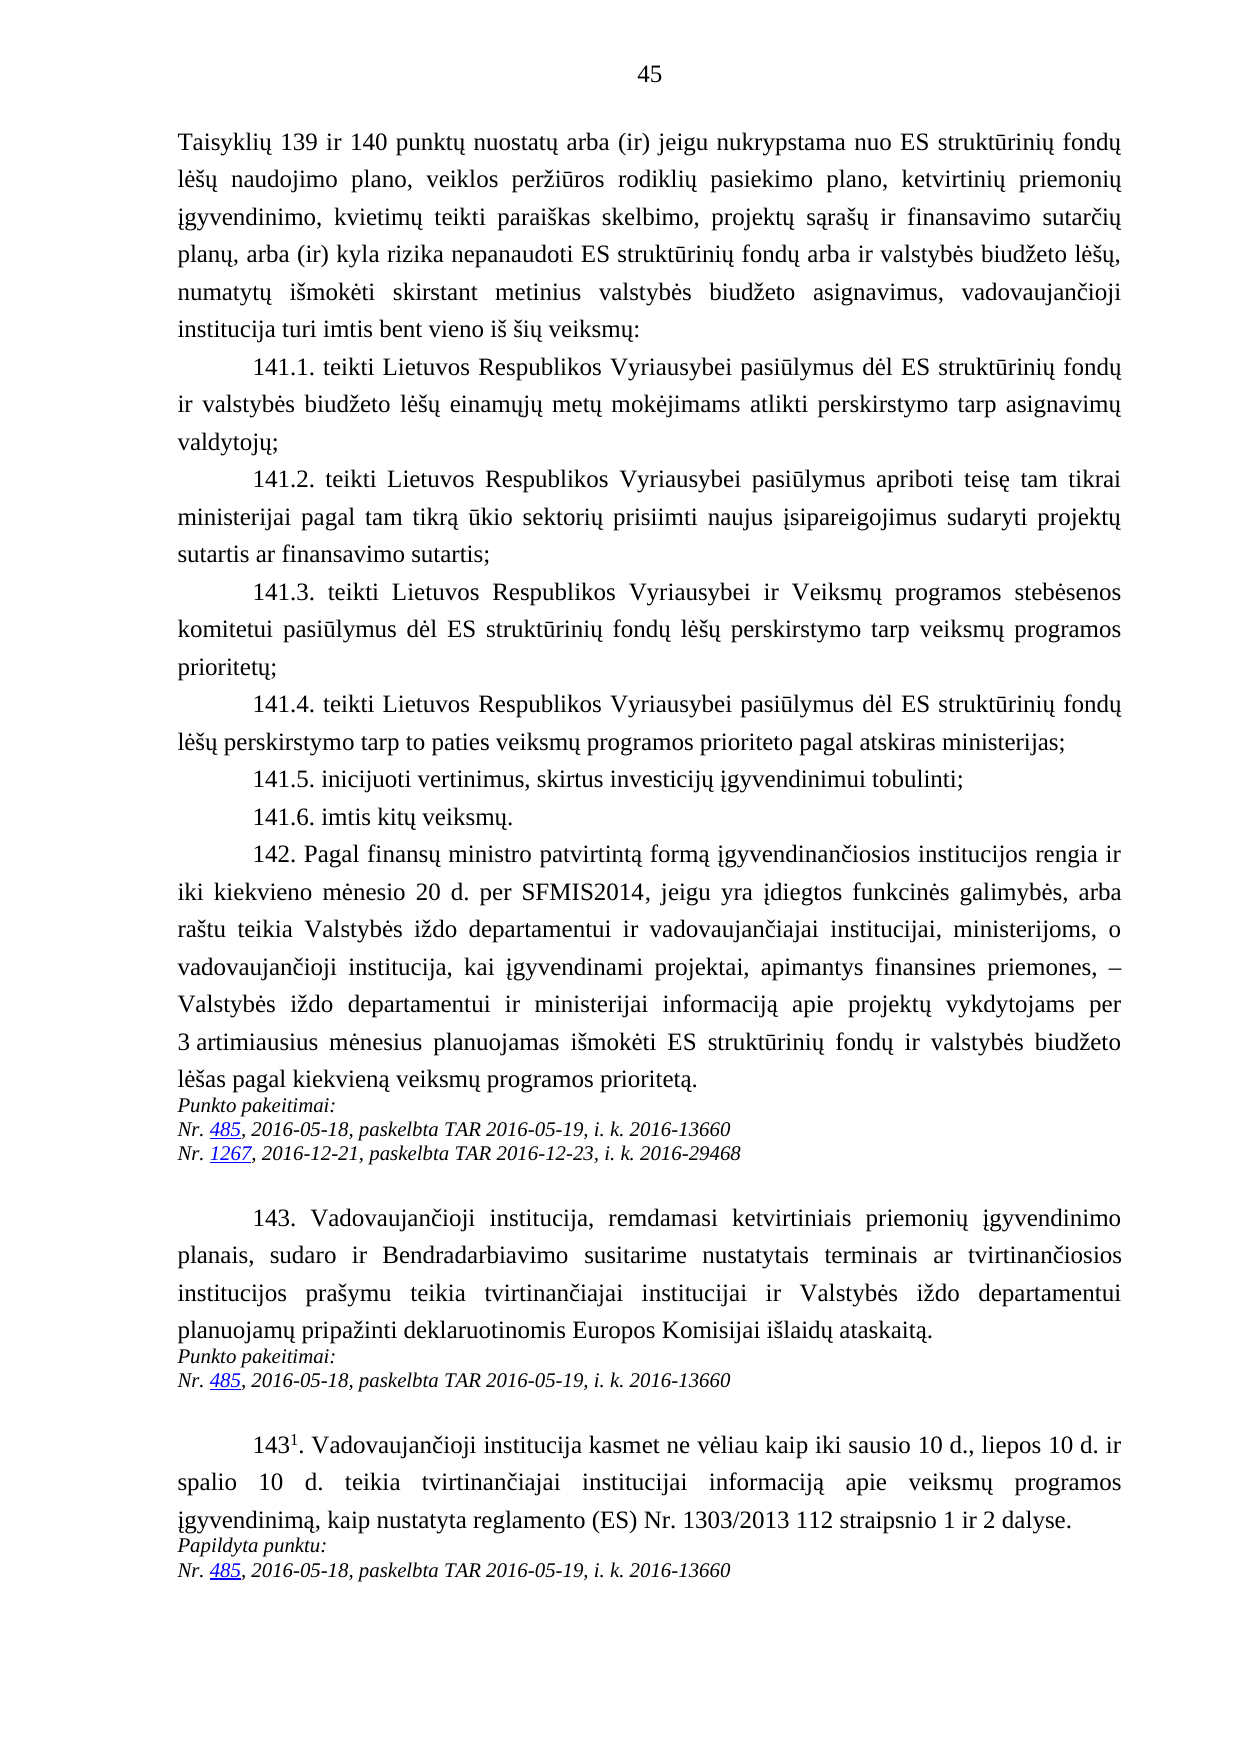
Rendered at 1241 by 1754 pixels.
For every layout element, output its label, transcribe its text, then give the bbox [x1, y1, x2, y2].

text 143. Vadovaujančioji institucija, remdamasi ketvirtiniais priemonių įgyvendinimo planais, sudaro ir Bendradarbiavimo susitarime nustatytais terminais ar tvirtinančiosios institucijos prašymu teikia tvirtinančiajai institucijai ir Valstybės iždo departamentui planuojamų pripažinti deklaruotinomis Europos Komisijai išlaidų ataskaitą. [177, 1194, 1122, 1344]
text Nr. 1267, 2016-12-21, paskelbta TAR 2016-12-23, i. k. 2016-29468 [177, 1141, 1122, 1165]
text Punkto pakeitimai: [177, 1093, 1122, 1117]
text 1431. Vadovaujančioji institucija kasmet ne vėliau kaip iki sausio 10 d., liepos 10 d. ir spalio 10 d. teikia tvirtinančiajai institucijai informaciją apie veiksmų programos įgyvendinimą, kaip nustatyta reglamento (ES) Nr. 1303/2013 112 straipsnio 1 ir 2 dalyse. [177, 1421, 1122, 1533]
text 141.4. teikti Lietuvos Respublikos Vyriausybei pasiūlymus dėl ES struktūrinių fondų lėšų perskirstymo tarp to paties veiksmų programos prioriteto pagal atskiras ministerijas; [177, 681, 1122, 756]
text 141.5. inicijuoti vertinimus, skirtus investicijų įgyvendinimui tobulinti; [177, 756, 1122, 793]
text Nr. 485, 2016-05-18, paskelbta TAR 2016-05-19, i. k. 2016-13660 [177, 1117, 1122, 1141]
text 141.3. teikti Lietuvos Respublikos Vyriausybei ir Veiksmų programos stebėsenos komitetui pasiūlymus dėl ES struktūrinių fondų lėšų perskirstymo tarp veiksmų programos prioritetų; [177, 568, 1122, 681]
text Punkto pakeitimai: [177, 1344, 1122, 1368]
text 141.6. imtis kitų veiksmų. [177, 793, 1122, 831]
text Nr. 485, 2016-05-18, paskelbta TAR 2016-05-19, i. k. 2016-13660 [177, 1557, 1122, 1582]
text Papildyta punktu: [177, 1533, 1122, 1557]
text 142. Pagal finansų ministro patvirtintą formą įgyvendinančiosios institucijos rengia ir iki kiekvieno mėnesio 20 d. per SFMIS2014, jeigu yra įdiegtos funkcinės galimybės, arba raštu teikia Valstybės iždo departamentui ir vadovaujančiajai institucijai, ministerijoms, o vadovaujančioji institucija, kai įgyvendinami projektai, apimantys finansines priemones, – Valstybės iždo departamentui ir ministerijai informaciją apie projektų vykdytojams per 3 artimiausius mėnesius planuojamas išmokėti ES struktūrinių fondų ir valstybės biudžeto lėšas pagal kiekvieną veiksmų programos prioritetą. [177, 831, 1122, 1093]
text 141.1. teikti Lietuvos Respublikos Vyriausybei pasiūlymus dėl ES struktūrinių fondų ir valstybės biudžeto lėšų einamųjų metų mokėjimams atlikti perskirstymo tarp asignavimų valdytojų; [177, 343, 1122, 456]
text 141.2. teikti Lietuvos Respublikos Vyriausybei pasiūlymus apriboti teisę tam tikrai ministerijai pagal tam tikrą ūkio sektorių prisiimti naujus įsipareigojimus sudaryti projektų sutartis ar finansavimo sutartis; [177, 456, 1122, 568]
text Taisyklių 139 ir 140 punktų nuostatų arba (ir) jeigu nukrypstama nuo ES struktūrinių fondų lėšų naudojimo plano, veiklos peržiūros rodiklių pasiekimo plano, ketvirtinių priemonių įgyvendinimo, kvietimų teikti paraiškas skelbimo, projektų sąrašų ir finansavimo sutarčių planų, arba (ir) kyla rizika nepanaudoti ES struktūrinių fondų arba ir valstybės biudžeto lėšų, numatytų išmokėti skirstant metinius valstybės biudžeto asignavimus, vadovaujančioji institucija turi imtis bent vieno iš šių veiksmų: [177, 118, 1122, 343]
text Nr. 485, 2016-05-18, paskelbta TAR 2016-05-19, i. k. 2016-13660 [177, 1368, 1122, 1392]
